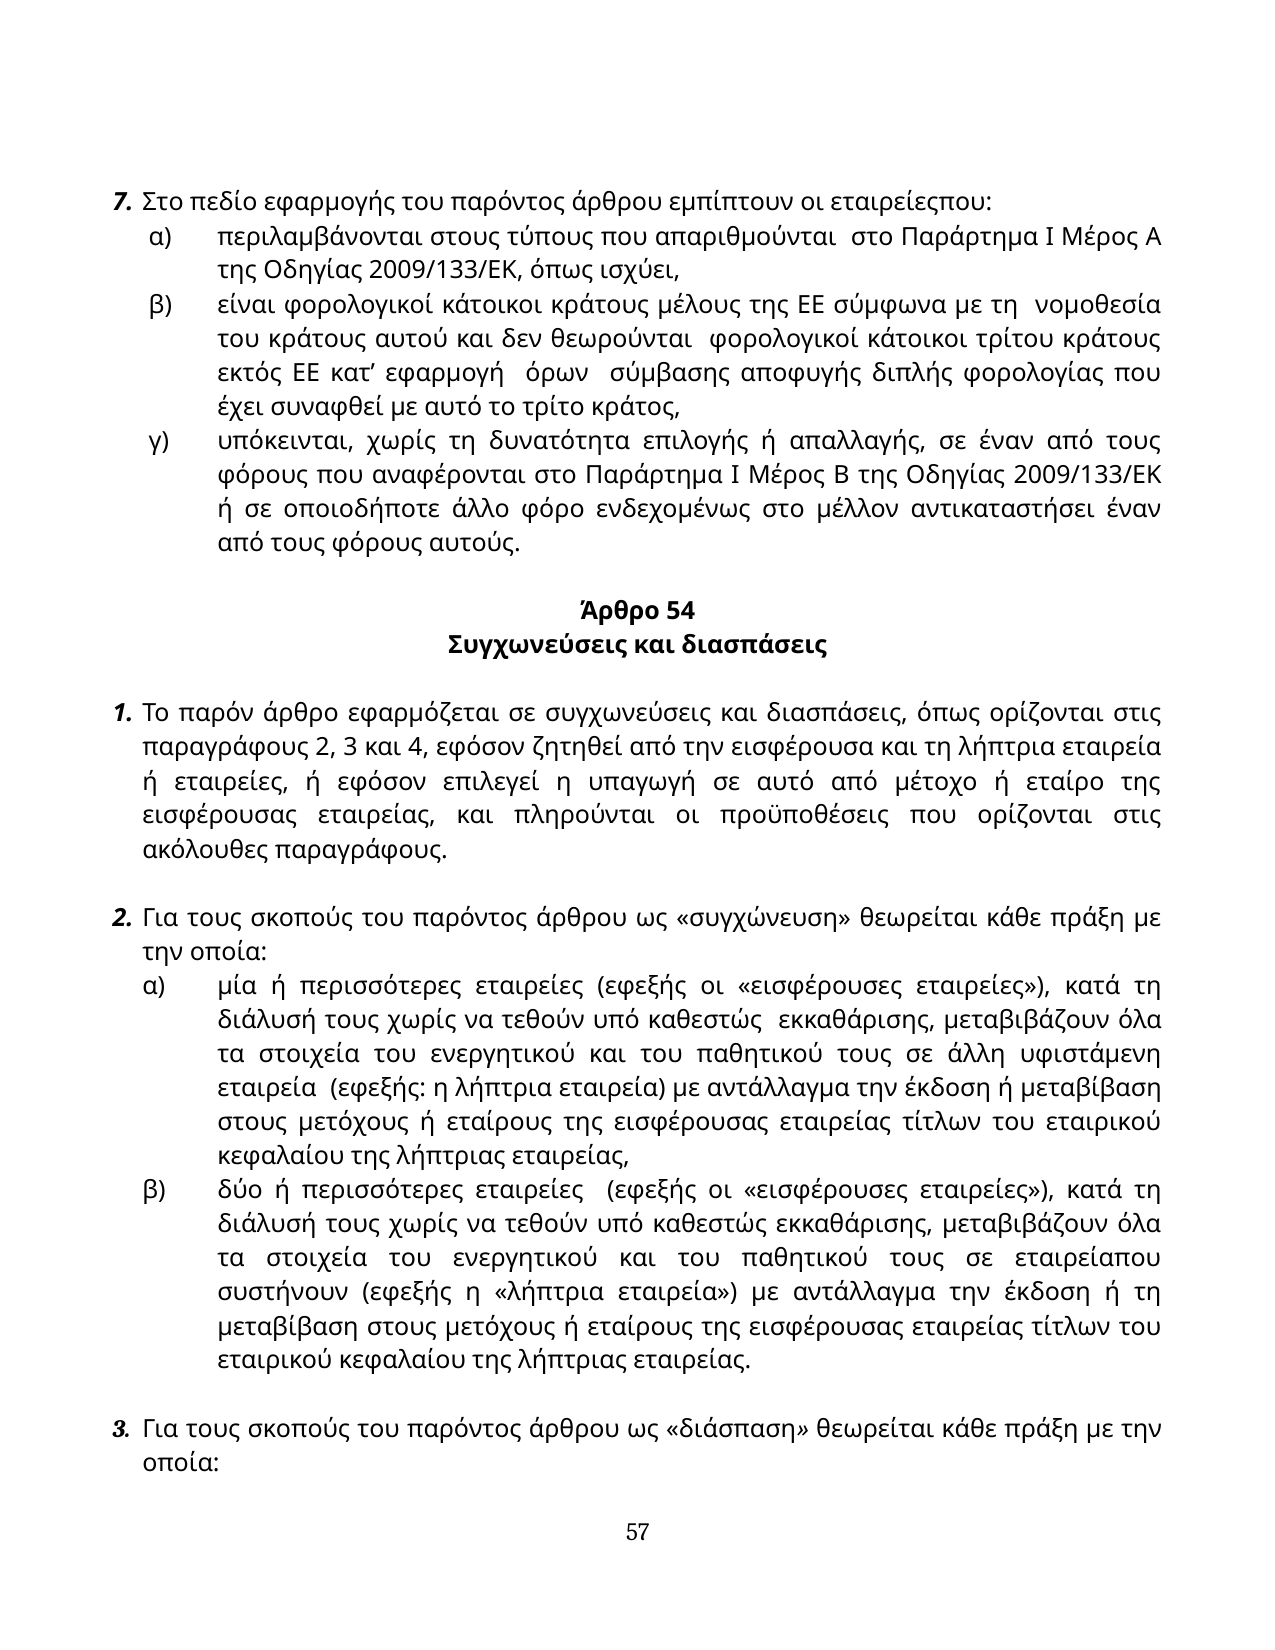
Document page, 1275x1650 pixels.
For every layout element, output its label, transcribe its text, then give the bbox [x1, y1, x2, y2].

list Στο πεδίο εφαρμογής του παρόντος άρθρου εμπίπτουν οι εταιρείεςπου: [112, 184, 1162, 218]
text γ) υπόκεινται, χωρίς τη δυνατότητα επιλογής ή απαλλαγής, σε έναν από τους φόρους που αναφέρονται στο Παράρτημα Ι Μέρος Β της Οδηγίας 2009/133/ΕΚ ή σε οποιοδήποτε άλλο φόρο ενδεχομένως στο μέλλον αντικαταστήσει έναν από τους φόρους αυτούς. [142, 422, 1162, 559]
list Το παρόν άρθρο εφαρμόζεται σε συγχωνεύσεις και διασπάσεις, όπως ορίζονται στις παραγράφους 2, 3 και 4, εφόσον ζητηθεί από την εισφέρουσα και τη λήπτρια εταιρεία ή εταιρείες, ή εφόσον επιλεγεί η υπαγωγή σε αυτό από μέτοχο ή εταίρο της εισφέρουσας εταιρείας, και πληρούνται οι προϋποθέσεις που ορίζονται στις ακόλουθες παραγράφους. [112, 695, 1162, 865]
list Για τους σκοπούς του παρόντος άρθρου ως «συγχώνευση» θεωρείται κάθε πράξη με την οποία: [112, 899, 1162, 967]
text β) είναι φορολογικοί κάτοικοι κράτους μέλους της ΕΕ σύμφωνα με τη νομοθεσία του κράτους αυτού και δεν θεωρούνται φορολογικοί κάτοικοι τρίτου κράτους εκτός ΕΕ κατ’ εφαρμογή όρων σύμβασης αποφυγής διπλής φορολογίας που έχει συναφθεί με αυτό το τρίτο κράτος, [142, 286, 1162, 422]
text α) περιλαμβάνονται στους τύπους που απαριθμούνται στο Παράρτημα Ι Μέρος Α της Οδηγίας 2009/133/ΕΚ, όπως ισχύει, [142, 218, 1162, 286]
text α) μία ή περισσότερες εταιρείες (εφεξής οι «εισφέρουσες εταιρείες»), κατά τη διάλυσή τους χωρίς να τεθούν υπό καθεστώς εκκαθάρισης, μεταβιβάζουν όλα τα στοιχεία του ενεργητικού και του παθητικού τους σε άλλη υφιστάμενη εταιρεία (εφεξής: η λήπτρια εταιρεία) με αντάλλαγμα την έκδοση ή μεταβίβαση στους μετόχους ή εταίρους της εισφέρουσας εταιρείας τίτλων του εταιρικού κεφαλαίου της λήπτριας εταιρείας, [142, 967, 1162, 1172]
text β) δύο ή περισσότερες εταιρείες (εφεξής οι «εισφέρουσες εταιρείες»), κατά τη διάλυσή τους χωρίς να τεθούν υπό καθεστώς εκκαθάρισης, μεταβιβάζουν όλα τα στοιχεία του ενεργητικού και του παθητικού τους σε εταιρείαπου συστήνουν (εφεξής η «λήπτρια εταιρεία») με αντάλλαγμα την έκδοση ή τη μεταβίβαση στους μετόχους ή εταίρους της εισφέρουσας εταιρείας τίτλων του εταιρικού κεφαλαίου της λήπτριας εταιρείας. [142, 1172, 1162, 1376]
text Άρθρο 54 [112, 593, 1162, 627]
text Συγχωνεύσεις και διασπάσεις [112, 627, 1162, 661]
list Για τους σκοπούς του παρόντος άρθρου ως «διάσπαση» θεωρείται κάθε πράξη με την οποία: [112, 1410, 1162, 1478]
